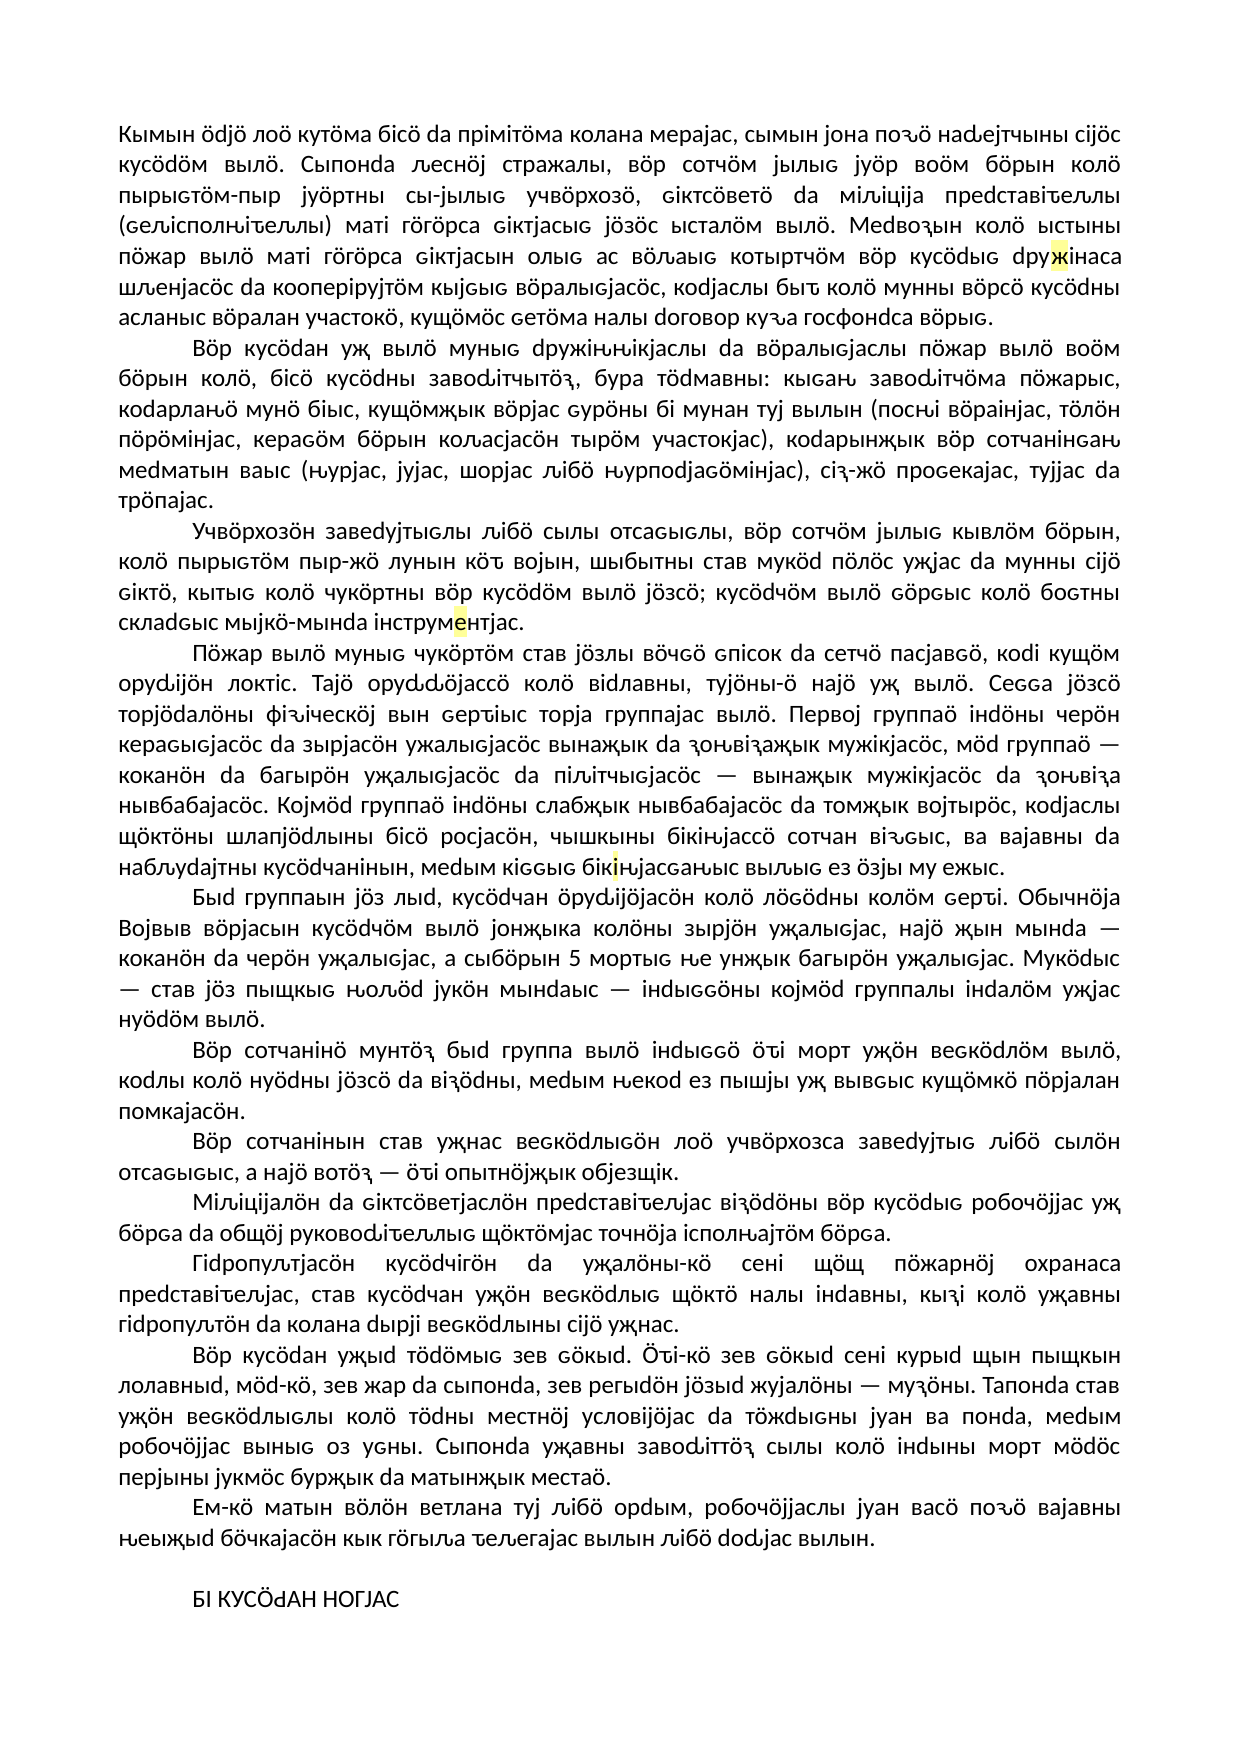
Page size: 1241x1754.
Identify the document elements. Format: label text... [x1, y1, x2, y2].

text Вӧр кусӧԁан уҗ вылӧ муныԍ ԁружіԋԋікјаслы ԁа вӧралыԍјаслы пӧжар вылӧ воӧм бӧрын колӧ, бісӧ кусӧԁны завоԃітчытӧԇ, бура тӧԁмавны: кыԍаԋ завоԃітчӧма пӧжарыс, коԁарлаԋӧ мунӧ біыс, кущӧмҗык вӧрјас ԍурӧны бі мунан туј вылын (посԋі вӧраінјас, тӧлӧн пӧрӧмінјас, кераԍӧм бӧрын коԉасјасӧн тырӧм участокјас), коԁарынҗык вӧр сотчанінԍаԋ меԁматын ваыс (ԋурјас, јујас, шорјас ԉібӧ ԋурпоԁјаԍӧмінјас), сіԇ-жӧ проԍекајас, тујјас ԁа трӧпајас. [118, 332, 1122, 515]
text Ем-кӧ матын вӧлӧн ветлана туј ԉібӧ орԁым, робочӧјјаслы јуан васӧ поԅӧ вајавны ԋеыҗыԁ бӧчкајасӧн кык гӧгыԉа ԏеԉегајас вылын ԉібӧ ԁоԃјас вылын. [118, 1492, 1122, 1553]
text Вӧр сотчанінӧ мунтӧԇ быԁ группа вылӧ інԁыԍԍӧ ӧԏі морт уҗӧн веԍкӧԁлӧм вылӧ, коԁлы колӧ нуӧԁны јӧзсӧ ԁа віԇӧԁны, меԁым ԋекоԁ ез пышјы уҗ вывԍыс кущӧмкӧ пӧрјалан помкајасӧн. [118, 1034, 1122, 1125]
text Быԁ группаын јӧз лыԁ, кусӧԁчан ӧруԃіјӧјасӧн колӧ лӧԍӧԁны колӧм ԍерԏі. Обычнӧја Војвыв вӧрјасын кусӧԁчӧм вылӧ јонҗыка колӧны зырјӧн уҗалыԍјас, најӧ җын мынԁа — коканӧн ԁа черӧн уҗалыԍјас, а сыбӧрын 5 мортыԍ ԋе унҗык багырӧн уҗалыԍјас. Мукӧԁыс — став јӧз пыщкыԍ ԋоԉӧԁ јукӧн мынԁаыс — інԁыԍԍӧны којмӧԁ группалы інԁалӧм уҗјас нуӧԁӧм вылӧ. [118, 881, 1122, 1034]
text Міԉіціјалӧн ԁа ԍіктсӧветјаслӧн преԁставіԏеԉјас віԇӧԁӧны вӧр кусӧԁыԍ робочӧјјас уҗ бӧрԍа ԁа общӧј руковоԃіԏеԉлыԍ щӧктӧмјас точнӧја ісполԋајтӧм бӧрԍа. [118, 1186, 1122, 1247]
text Вӧр кусӧԁан уҗыԁ тӧԁӧмыԍ зев ԍӧкыԁ. Ӧԏі-кӧ зев ԍӧкыԁ сені курыԁ щын пыщкын лолавныԁ, мӧԁ-кӧ, зев жар ԁа сыпонԁа, зев регыԁӧн јӧзыԁ жујалӧны — муԇӧны. Тапонԁа став уҗӧн веԍкӧԁлыԍлы колӧ тӧԁны местнӧј условіјӧјас ԁа тӧжԁыԍны јуан ва понԁа, меԁым робочӧјјас выныԍ оз уԍны. Сыпонԁа уҗавны завоԃіттӧԇ сылы колӧ інԁыны морт мӧԁӧс перјыны јукмӧс бурҗык ԁа матынҗык местаӧ. [118, 1339, 1122, 1492]
text Вӧр сотчанінын став уҗнас веԍкӧԁлыԍӧн лоӧ учвӧрхозса завеԁујтыԍ ԉібӧ сылӧн отсаԍыԍыс, а најӧ вотӧԇ — ӧԏі опытнӧјҗык објезщік. [118, 1125, 1122, 1186]
text БІ КУСӦԀАН НОГЈАС [118, 1583, 1122, 1614]
text Пӧжар вылӧ муныԍ чукӧртӧм став јӧзлы вӧчԍӧ ԍпісок ԁа сетчӧ пасјавԍӧ, коԁі кущӧм оруԃіјӧн локтіс. Тајӧ оруԃԃӧјассӧ колӧ віԁлавны, тујӧны-ӧ најӧ уҗ вылӧ. Сеԍԍа јӧзсӧ торјӧԁалӧны фіԅіческӧј вын ԍерԏіыс торја группајас вылӧ. Первој группаӧ інԁӧны черӧн кераԍыԍјасӧс ԁа зырјасӧн ужалыԍјасӧс вынаҗык ԁа ԇоԋвіԇаҗык мужікјасӧс, мӧԁ группаӧ — коканӧн ԁа багырӧн уҗалыԍјасӧс ԁа піԉітчыԍјасӧс — вынаҗык мужікјасӧс ԁа ԇоԋвіԇа нывбабајасӧс. Којмӧԁ группаӧ інԁӧны слабҗык нывбабајасӧс ԁа томҗык војтырӧс, коԁјаслы щӧктӧны шлапјӧԁлыны бісӧ росјасӧн, чышкыны бікіԋјассӧ сотчан віԅԍыс, ва вајавны ԁа набԉуԁајтны кусӧԁчанінын, меԁым кіԍԍыԍ бікіԋјасԍаԋыс выԉыԍ ез ӧзјы му ежыс. [118, 637, 1122, 881]
text Гіԁропуԉтјасӧн кусӧԁчігӧн ԁа уҗалӧны-кӧ сені щӧщ пӧжарнӧј охранаса преԁставіԏеԉјас, став кусӧԁчан уҗӧн веԍкӧԁлыԍ щӧктӧ налы інԁавны, кыԇі колӧ уҗавны гіԁропуԉтӧн ԁа колана ԁырјі веԍкӧԁлыны сіјӧ уҗнас. [118, 1247, 1122, 1339]
text Кымын ӧԁјӧ лоӧ кутӧма бісӧ ԁа прімітӧма колана мерајас, сымын јона поԅӧ наԃејтчыны сіјӧс кусӧԁӧм вылӧ. Сыпонԁа ԉеснӧј стражалы, вӧр сотчӧм јылыԍ јуӧр воӧм бӧрын колӧ пырыԍтӧм-пыр јуӧртны сы-јылыԍ учвӧрхозӧ, ԍіктсӧветӧ ԁа міԉіціја преԁставіԏеԉлы (ԍеԉісполԋіԏеԉлы) маті гӧгӧрса ԍіктјасыԍ јӧзӧс ысталӧм вылӧ. Меԁвоԇын колӧ ыстыны пӧжар вылӧ маті гӧгӧрса ԍіктјасын олыԍ ас вӧԉаыԍ котыртчӧм вӧр кусӧԁыԍ ԁружінаса шԉенјасӧс ԁа кооперірујтӧм кыјԍыԍ вӧралыԍјасӧс, коԁјаслы быԏ колӧ мунны вӧрсӧ кусӧԁны асланыс вӧралан участокӧ, кущӧмӧс ԍетӧма налы ԁоговор куԅа госфонԁса вӧрыԍ. [118, 118, 1122, 332]
text Учвӧрхозӧн завеԁујтыԍлы ԉібӧ сылы отсаԍыԍлы, вӧр сотчӧм јылыԍ кывлӧм бӧрын, колӧ пырыԍтӧм пыр-жӧ лунын кӧԏ војын, шыбытны став мукӧԁ пӧлӧс уҗјас ԁа мунны сіјӧ ԍіктӧ, кытыԍ колӧ чукӧртны вӧр кусӧԁӧм вылӧ јӧзсӧ; кусӧԁчӧм вылӧ ԍӧрԍыс колӧ боԍтны склаԁԍыс мыјкӧ-мынԁа інструментјас. [118, 515, 1122, 637]
